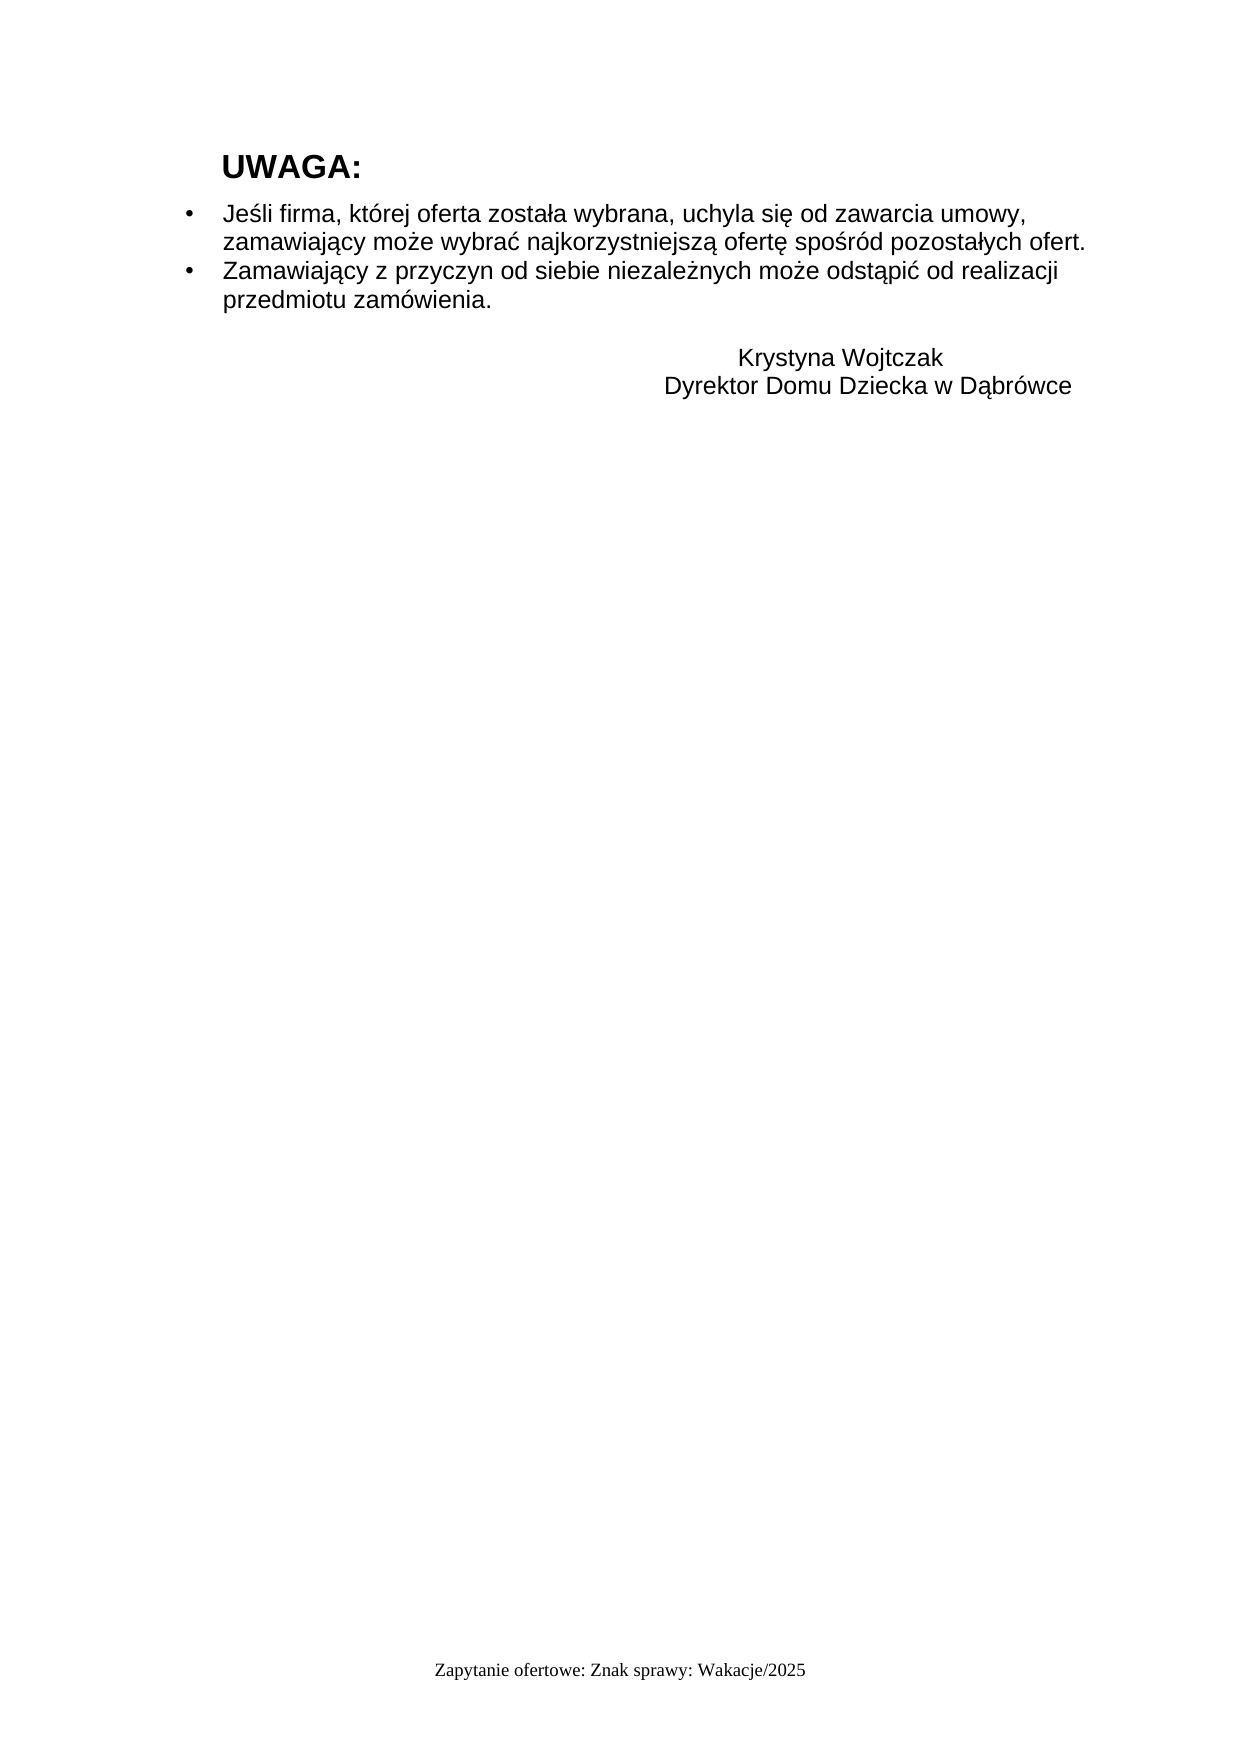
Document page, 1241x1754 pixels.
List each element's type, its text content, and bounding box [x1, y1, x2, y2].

list Jeśli firma, której oferta została wybrana, uchyla się od zawarcia umowy, zamawiający może wybrać najkorzystniejszą ofertę spośród pozostałych ofert. [185, 198, 1093, 256]
text Krystyna Wojtczak [148, 342, 1093, 371]
list Zamawiający z przyczyn od siebie niezależnych może odstąpić od realizacji przedmiotu zamówienia. [185, 256, 1093, 314]
subtitle UWAGA: [148, 148, 1093, 186]
text Dyrektor Domu Dziecka w Dąbrówce [148, 371, 1093, 400]
